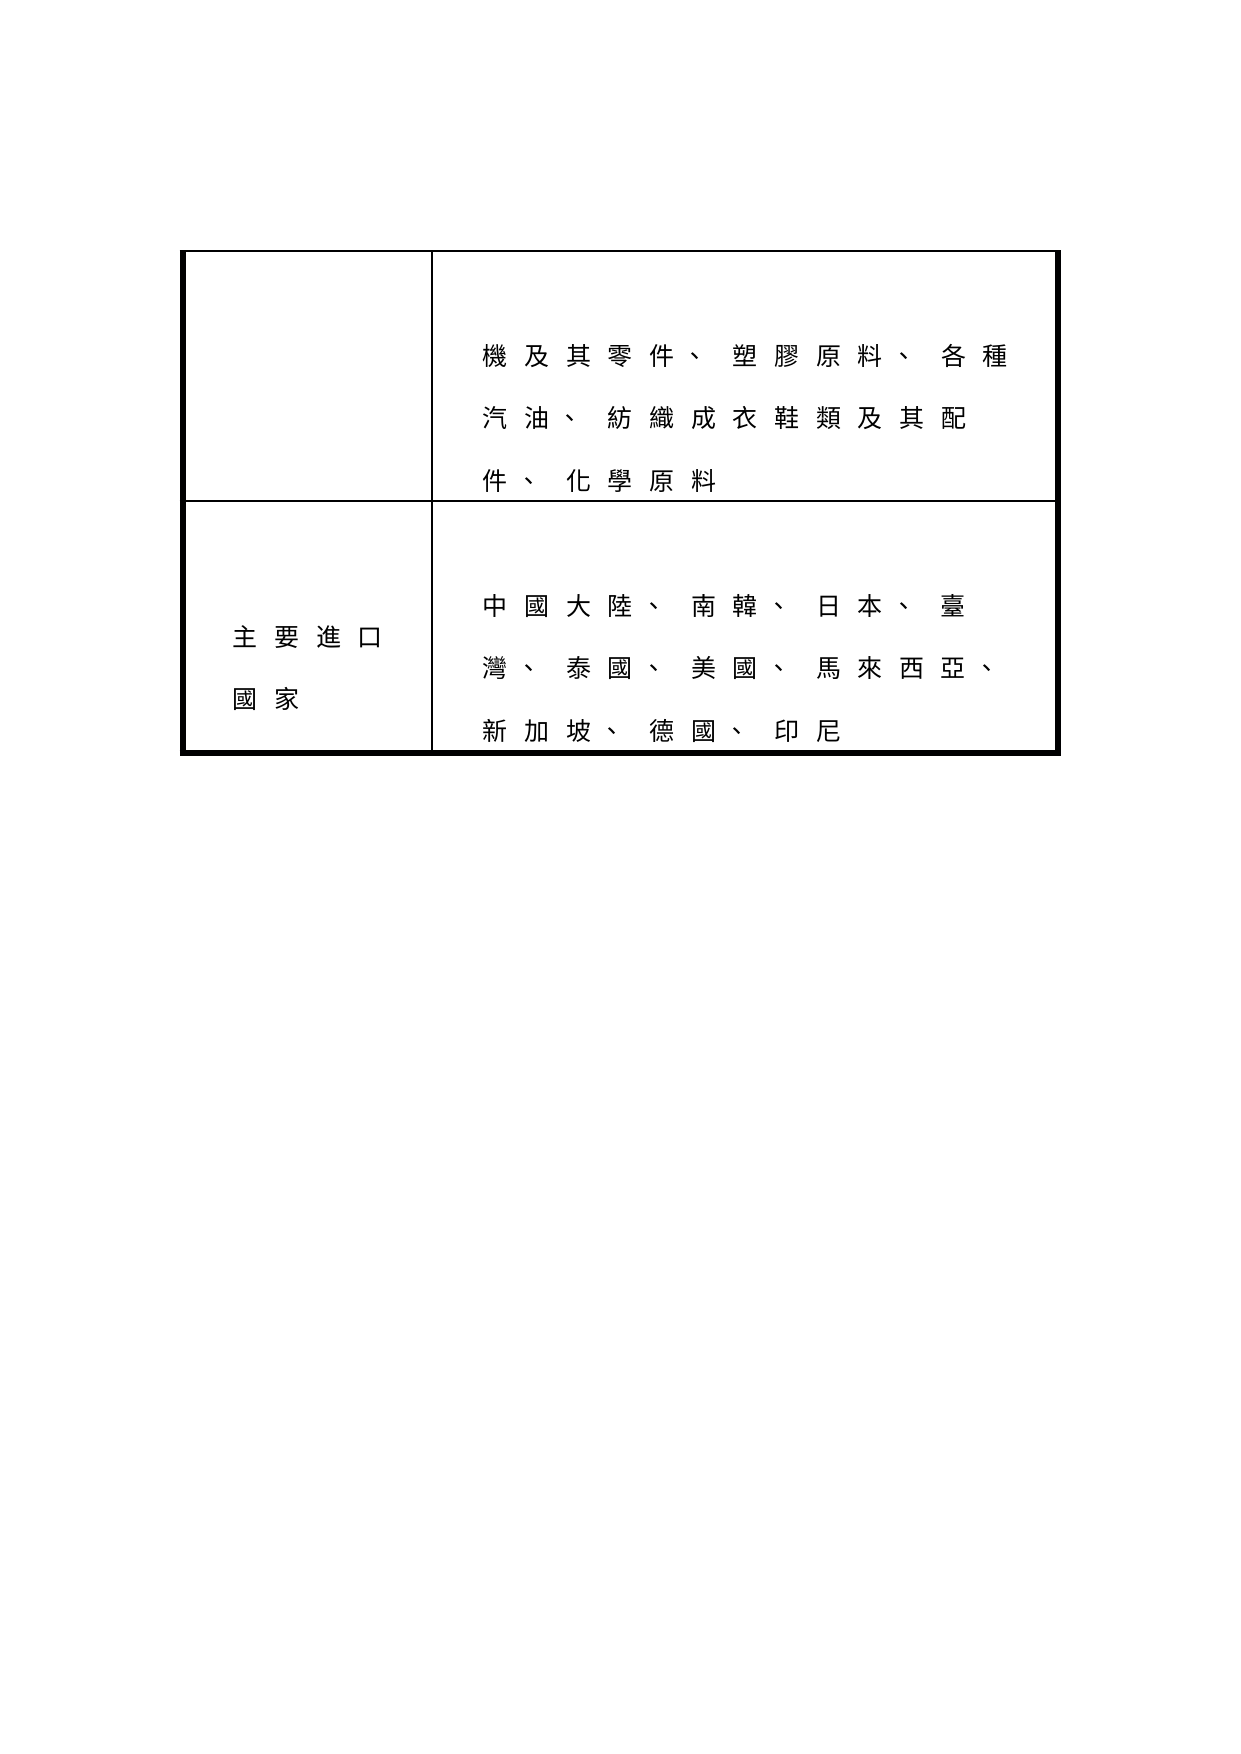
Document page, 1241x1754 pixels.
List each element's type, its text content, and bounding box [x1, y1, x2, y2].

table_cell [186, 252, 431, 500]
table_cell 機及其零件、塑膠原料、各種汽油、紡織成衣鞋類及其配件、化學原料 [433, 252, 1055, 500]
table_cell 中國大陸、南韓、日本、臺灣、泰國、美國、馬來西亞、新加坡、德國、印尼 [433, 502, 1055, 750]
table_cell 主要進口國家 [186, 502, 431, 750]
